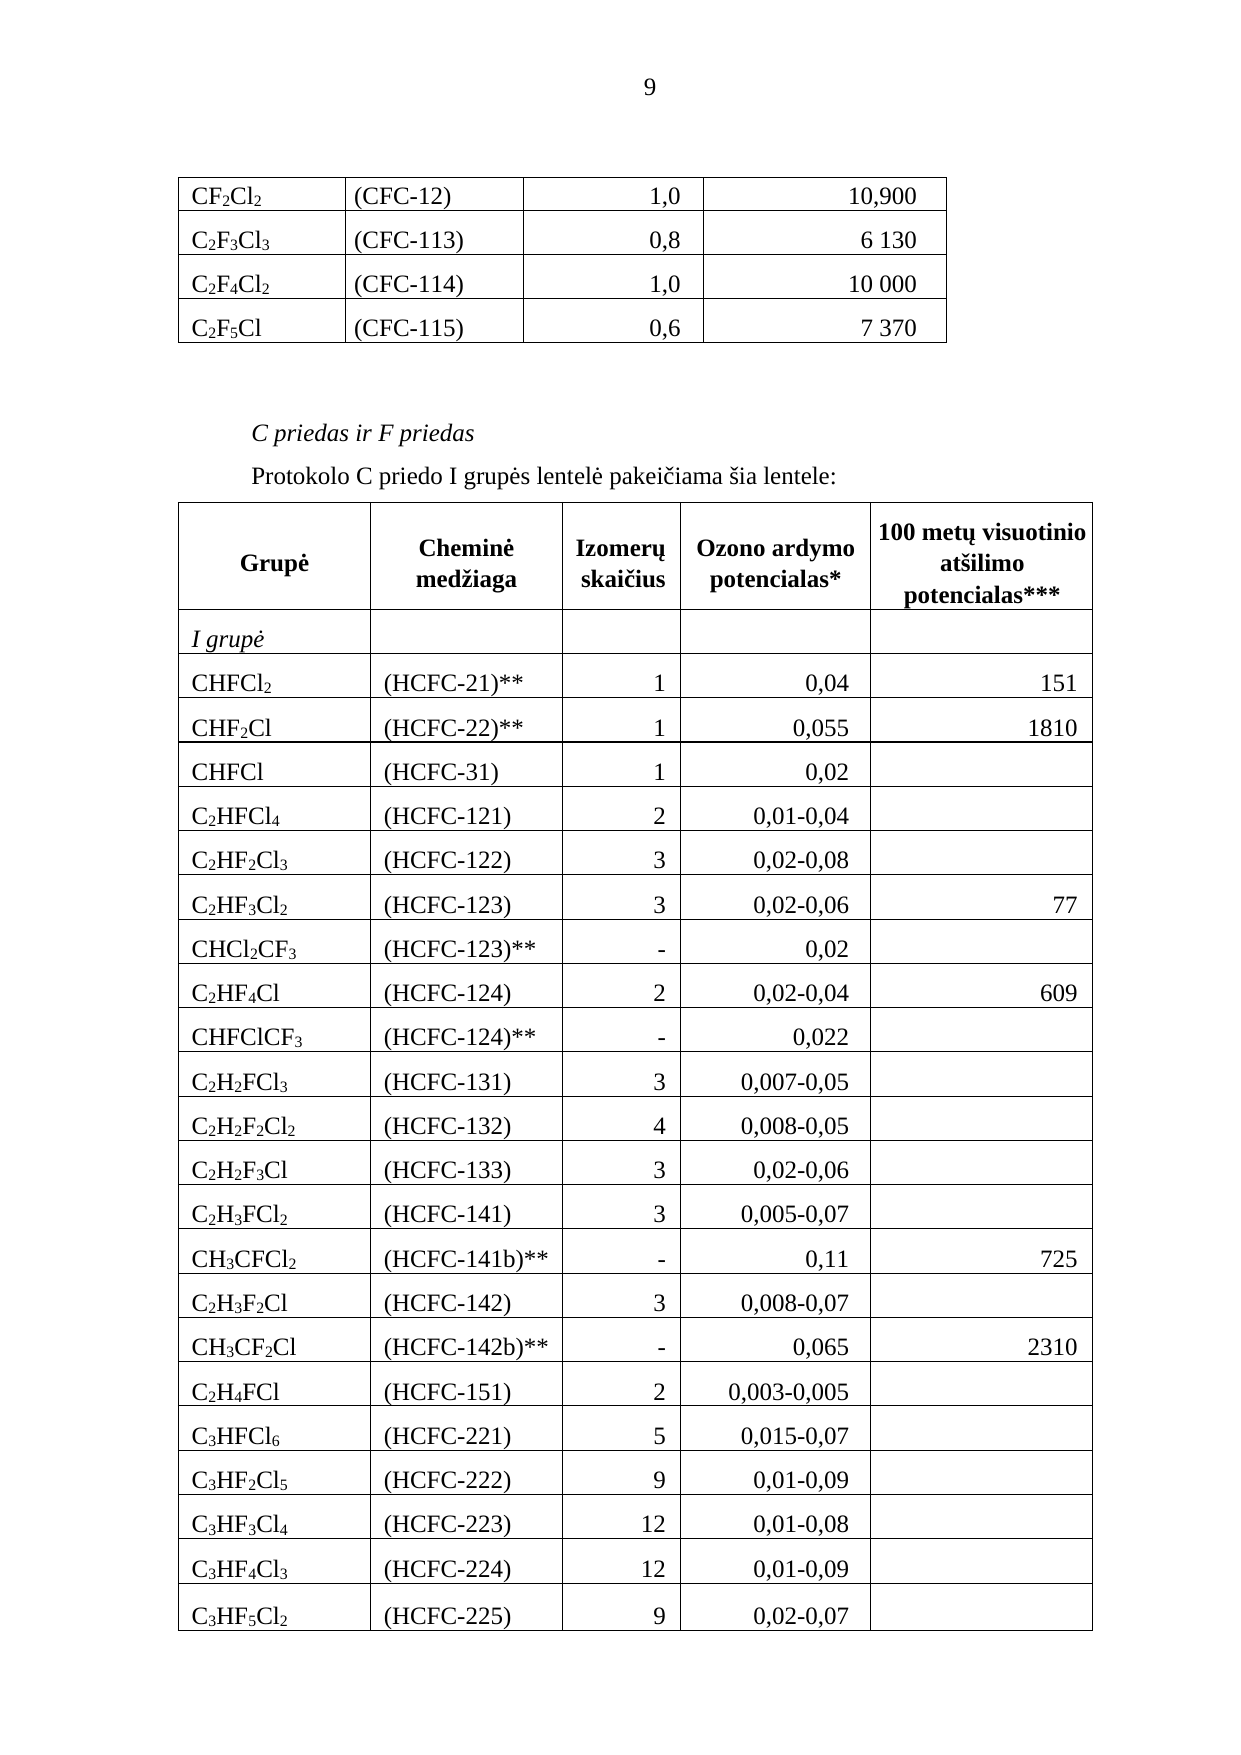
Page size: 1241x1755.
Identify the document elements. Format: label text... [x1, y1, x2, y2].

table_cell 3 [563, 1274, 680, 1317]
table_cell (HCFC-121) [371, 787, 562, 830]
table_cell 9 [563, 1451, 680, 1494]
table_header Ozono ardymo potencialas* [681, 503, 870, 608]
table_cell C2H3FCl2 [179, 1185, 370, 1228]
text C priedas ir F priedas [177, 415, 1122, 447]
table_cell CHFCl2 [179, 654, 370, 697]
table_cell 0,003-0,005 [681, 1362, 870, 1405]
table_cell [871, 1539, 1092, 1582]
table_cell 0,01-0,04 [681, 787, 870, 830]
table_cell 6 130 [704, 211, 946, 254]
table_cell 0,01-0,09 [681, 1539, 870, 1582]
table_cell 0,055 [681, 698, 870, 741]
table_cell 77 [871, 875, 1092, 918]
table_cell 0,008-0,07 [681, 1274, 870, 1317]
table_cell 0,008-0,05 [681, 1097, 870, 1140]
table_cell CHCl2CF3 [179, 920, 370, 963]
table_header 100 metų visuotinio atšilimo potencialas*** [871, 503, 1092, 608]
table_cell (HCFC-142) [371, 1274, 562, 1317]
table_cell [871, 743, 1092, 786]
table_cell C3HFCl6 [179, 1406, 370, 1450]
table_cell - [563, 920, 680, 963]
table_cell 0,01-0,09 [681, 1451, 870, 1494]
table_cell 3 [563, 875, 680, 918]
table_cell (HCFC-21)** [371, 654, 562, 697]
table_cell C2F5Cl [179, 299, 345, 342]
table_cell - [563, 1318, 680, 1361]
table_cell C2H2F2Cl2 [179, 1097, 370, 1140]
table_cell (HCFC-124) [371, 964, 562, 1007]
table_cell 725 [871, 1229, 1092, 1273]
table_cell (HCFC-222) [371, 1451, 562, 1494]
table_cell (HCFC-123) [371, 875, 562, 918]
table_cell C2F4Cl2 [179, 255, 345, 298]
table_cell 3 [563, 1141, 680, 1184]
table_cell 3 [563, 1185, 680, 1228]
table_cell (HCFC-142b)** [371, 1318, 562, 1361]
table_cell C2H4FCl [179, 1362, 370, 1405]
table_cell CHF2Cl [179, 698, 370, 741]
table_cell 4 [563, 1097, 680, 1140]
table_cell 0,04 [681, 654, 870, 697]
table_cell 0,015-0,07 [681, 1406, 870, 1450]
table_cell 0,02-0,06 [681, 875, 870, 918]
table_cell 0,02 [681, 920, 870, 963]
table_cell 0,005-0,07 [681, 1185, 870, 1228]
table_cell C2HFCl4 [179, 787, 370, 830]
table_cell [871, 1362, 1092, 1405]
table_cell [871, 1274, 1092, 1317]
table_cell (HCFC-151) [371, 1362, 562, 1405]
table_cell 1,0 [524, 255, 703, 298]
table_cell CHFClCF3 [179, 1008, 370, 1051]
table_cell [871, 920, 1092, 963]
table_cell CH3CFCl2 [179, 1229, 370, 1273]
table_cell [371, 610, 562, 653]
table_cell I grupė [179, 610, 370, 653]
table_cell (HCFC-225) [371, 1584, 562, 1630]
table_cell (CFC-12) [346, 178, 523, 209]
table_cell [681, 610, 870, 653]
table_cell 0,02-0,08 [681, 831, 870, 874]
table_cell CF2Cl2 [179, 178, 345, 209]
table_cell 5 [563, 1406, 680, 1450]
table_cell C3HF5Cl2 [179, 1584, 370, 1630]
table_cell 9 [563, 1584, 680, 1630]
table_cell 1 [563, 743, 680, 786]
table_cell [871, 1495, 1092, 1538]
table_cell 3 [563, 831, 680, 874]
table_cell (HCFC-141) [371, 1185, 562, 1228]
table_cell 0,02-0,07 [681, 1584, 870, 1630]
table_cell CH3CF2Cl [179, 1318, 370, 1361]
table_cell 2 [563, 1362, 680, 1405]
table_cell 0,02 [681, 743, 870, 786]
table_header Izomerų skaičius [563, 503, 680, 608]
table_cell (CFC-115) [346, 299, 523, 342]
table_cell [871, 1097, 1092, 1140]
table_cell 7 370 [704, 299, 946, 342]
table_cell 609 [871, 964, 1092, 1007]
table_cell (HCFC-123)** [371, 920, 562, 963]
table_cell [871, 1451, 1092, 1494]
table_cell 12 [563, 1539, 680, 1582]
table_cell 0,007-0,05 [681, 1052, 870, 1096]
table_cell 3 [563, 1052, 680, 1096]
table_cell 151 [871, 654, 1092, 697]
table_cell C3HF4Cl3 [179, 1539, 370, 1582]
table_cell 1 [563, 698, 680, 741]
table_cell C3HF3Cl4 [179, 1495, 370, 1538]
table_cell 1,0 [524, 178, 703, 209]
table_cell [871, 1052, 1092, 1096]
table_cell [871, 831, 1092, 874]
table_cell 2 [563, 964, 680, 1007]
table_cell 0,11 [681, 1229, 870, 1273]
table_cell 0,01-0,08 [681, 1495, 870, 1538]
table_cell [871, 1584, 1092, 1630]
table_cell 10,900 [704, 178, 946, 209]
table_header Cheminė medžiaga [371, 503, 562, 608]
table_cell [871, 1141, 1092, 1184]
table_cell (HCFC-133) [371, 1141, 562, 1184]
table_cell (HCFC-31) [371, 743, 562, 786]
table_cell (HCFC-22)** [371, 698, 562, 741]
table_cell 10 000 [704, 255, 946, 298]
table_cell (HCFC-131) [371, 1052, 562, 1096]
table_cell [871, 1008, 1092, 1051]
table_cell 0,6 [524, 299, 703, 342]
table_cell 1810 [871, 698, 1092, 741]
table_cell (HCFC-221) [371, 1406, 562, 1450]
table_header Grupė [179, 503, 370, 608]
table_cell C2H2FCl3 [179, 1052, 370, 1096]
table_cell [871, 610, 1092, 653]
table_cell 12 [563, 1495, 680, 1538]
table_cell C3HF2Cl5 [179, 1451, 370, 1494]
table_cell C2H3F2Cl [179, 1274, 370, 1317]
table_cell - [563, 1229, 680, 1273]
table_cell C2F3Cl3 [179, 211, 345, 254]
table_cell 0,065 [681, 1318, 870, 1361]
table_cell 0,022 [681, 1008, 870, 1051]
table_cell [563, 610, 680, 653]
table_cell C2HF2Cl3 [179, 831, 370, 874]
table_cell (CFC-114) [346, 255, 523, 298]
table_cell (HCFC-141b)** [371, 1229, 562, 1273]
table_cell 1 [563, 654, 680, 697]
table_cell CHFCl [179, 743, 370, 786]
table_cell (HCFC-132) [371, 1097, 562, 1140]
table_cell C2H2F3Cl [179, 1141, 370, 1184]
table_cell 0,02-0,06 [681, 1141, 870, 1184]
table_cell [871, 1406, 1092, 1450]
table_cell 2310 [871, 1318, 1092, 1361]
table_cell (HCFC-224) [371, 1539, 562, 1582]
table_cell - [563, 1008, 680, 1051]
table_cell 0,02-0,04 [681, 964, 870, 1007]
text Protokolo C priedo I grupės lentelė pakeičiama šia lentele: [177, 458, 1122, 490]
table_cell [871, 1185, 1092, 1228]
table_cell 0,8 [524, 211, 703, 254]
table_cell C2HF3Cl2 [179, 875, 370, 918]
table_cell [871, 787, 1092, 830]
table_cell (HCFC-124)** [371, 1008, 562, 1051]
table_cell 2 [563, 787, 680, 830]
table_cell (HCFC-122) [371, 831, 562, 874]
table_cell (HCFC-223) [371, 1495, 562, 1538]
table_cell (CFC-113) [346, 211, 523, 254]
table_cell C2HF4Cl [179, 964, 370, 1007]
